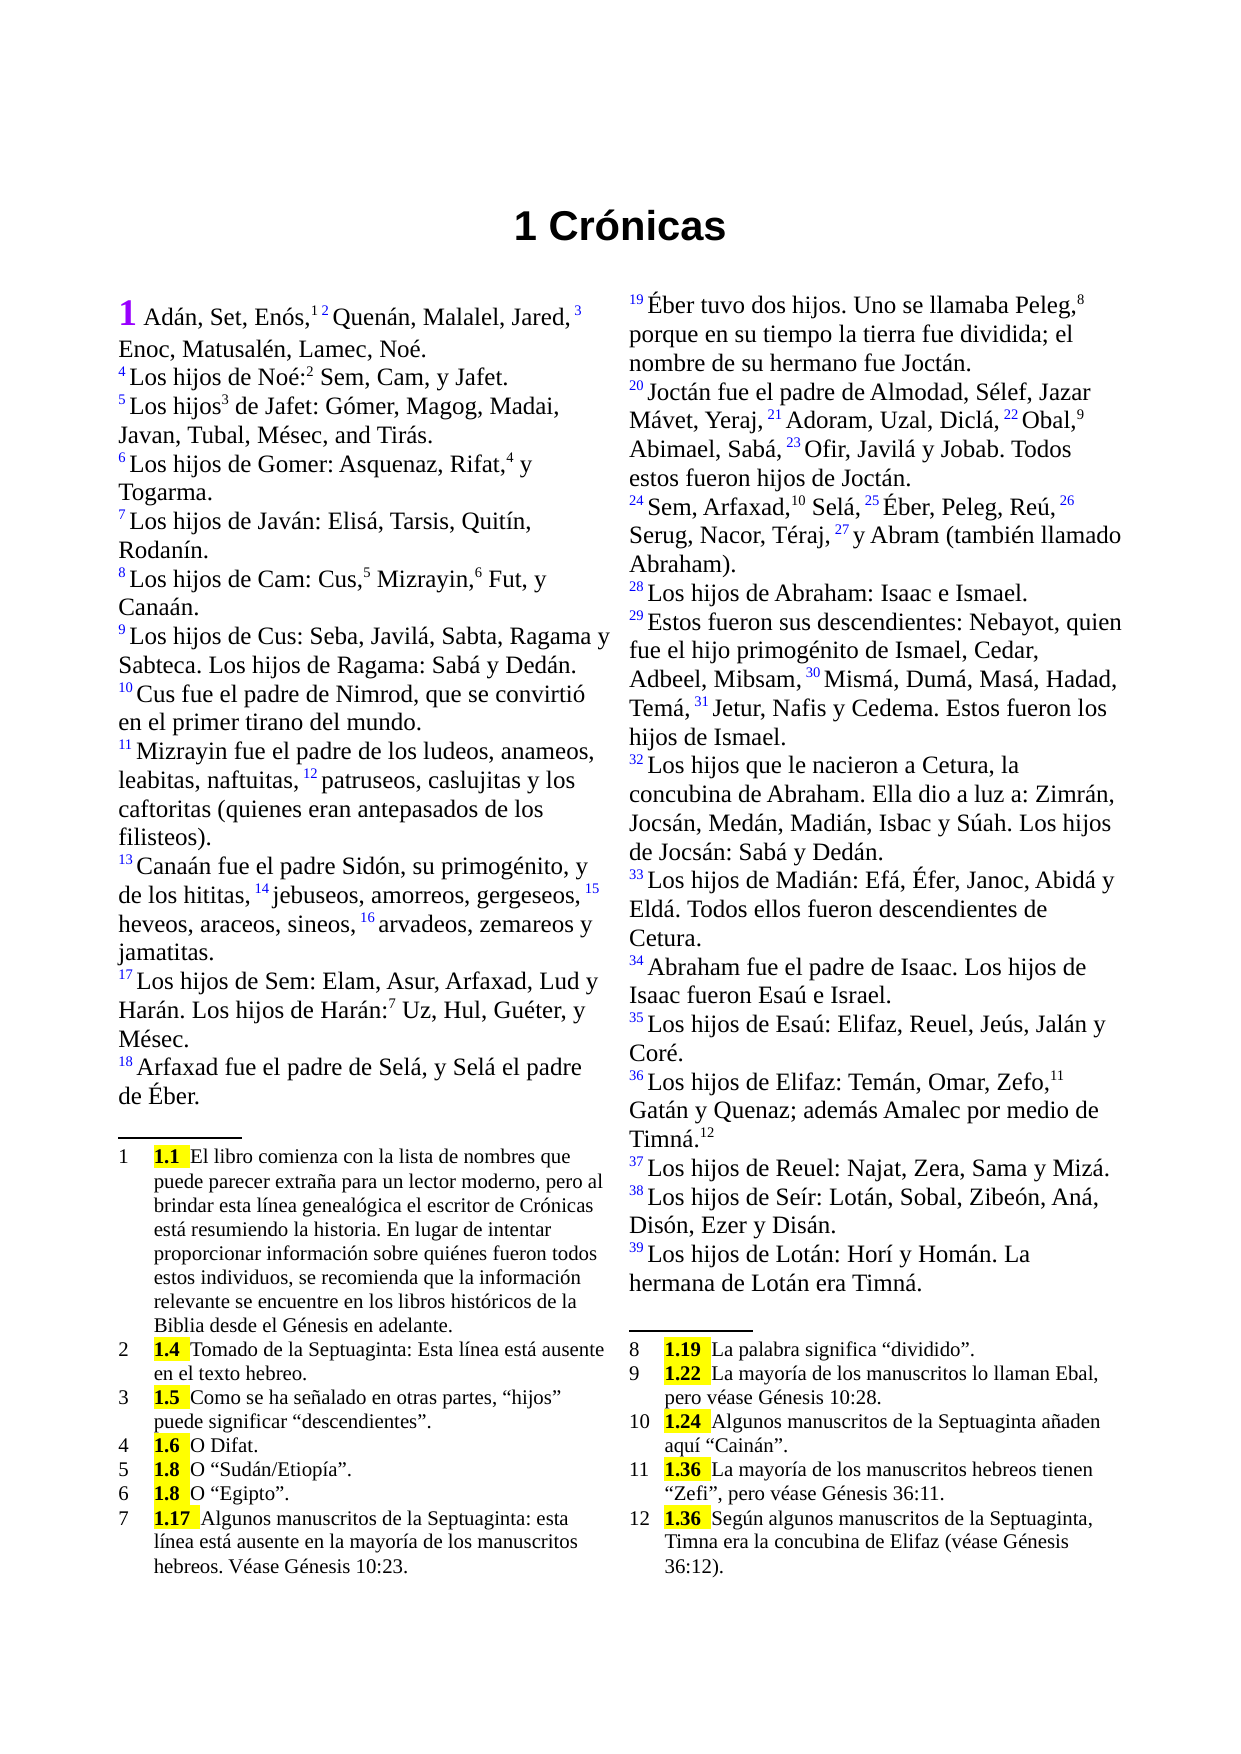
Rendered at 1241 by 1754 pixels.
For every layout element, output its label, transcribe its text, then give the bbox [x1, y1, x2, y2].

text 29 Estos fueron sus descendientes: Nebayot, quien fue el hijo primogénito de Ismael, Cedar, Adbeel, Mibsam, 30 Mismá, Dumá, Masá, Hadad, Temá, 31 Jetur, Nafis y Cedema. Estos fueron los hijos de Ismael. [629, 607, 1122, 751]
text 19 Éber tuvo dos hijos. Uno se llamaba Peleg, porque en su tiempo la tierra fue dividida; el nombre de su hermano fue Joctán. [629, 291, 1122, 377]
text 4 Los hijos de Noé: Sem, Cam, y Jafet. [118, 362, 611, 391]
text 1.6 O Difat. [190, 1433, 611, 1457]
text 13 Canaán fue el padre Sidón, su primogénito, y de los hititas, 14 jebuseos, amorreos, gergeseos, 15 heveos, araceos, sineos, 16 arvadeos, zemareos y jamatitas. [118, 851, 611, 966]
text 1.17 Algunos manuscritos de la Septuaginta: esta línea está ausente en la mayoría de los manuscritos hebreos. Véase Génesis 10:23. [118, 1505, 611, 1578]
text 35 Los hijos de Esaú: Elifaz, Reuel, Jeús, Jalán y Coré. [629, 1009, 1122, 1067]
text 1.19 La palabra significa “dividido”. [711, 1337, 1122, 1361]
text 1.5 Como se ha señalado en otras partes, “hijos” puede significar “descendientes”. [118, 1385, 611, 1433]
text 1.8 O “Egipto”. [118, 1481, 154, 1505]
text 38 Los hijos de Seír: Lotán, Sobal, Zibeón, Aná, Disón, Ezer y Disán. [629, 1182, 1122, 1239]
text 11 Mizrayin fue el padre de los ludeos, anameos, leabitas, naftuitas, 12 patruseos, caslujitas y los caftoritas (quienes eran antepasados de los filisteos). [118, 736, 611, 851]
text 18 Arfaxad fue el padre de Selá, y Selá el padre de Éber. [118, 1052, 611, 1110]
text 17 Los hijos de Sem: Elam, Asur, Arfaxad, Lud y Harán. Los hijos de Harán: Uz, Hul, Guéter, y Mésec. [118, 966, 611, 1052]
text 36 Los hijos de Elifaz: Temán, Omar, Zefo, Gatán y Quenaz; además Amalec por medio de Timná. [629, 1067, 1122, 1153]
text 1 Adán, Set, Enós, 2 Quenán, Malalel, Jared, 3 Enoc, Matusalén, Lamec, Noé. [118, 291, 611, 362]
text 1.1 El libro comienza con la lista de nombres que puede parecer extraña para un lector moderno, pero al brindar esta línea genealógica el escritor de Crónicas está resumiendo la historia. En lugar de intentar proporcionar información sobre quiénes fueron todos estos individuos, se recomienda que la información relevante se encuentre en los libros históricos de la Biblia desde el Génesis en adelante. [118, 1144, 611, 1337]
text 8 Los hijos de Cam: Cus, Mizrayin, Fut, y Canaán. [118, 564, 611, 621]
text 1.4 Tomado de la Septuaginta: Esta línea está ausente en el texto hebreo. [118, 1337, 611, 1385]
text 9 Los hijos de Cus: Seba, Javilá, Sabta, Ragama y Sabteca. Los hijos de Ragama: Sabá y Dedán. [118, 621, 611, 679]
text 24 Sem, Arfaxad, Selá, 25 Éber, Peleg, Reú, 26 Serug, Nacor, Téraj, 27 y Abram (también llamado Abraham). [629, 492, 1122, 578]
text 1.8 O “Sudán/Etiopía”. [190, 1457, 611, 1481]
text 1.8 O “Sudán/Etiopía”. [118, 1457, 154, 1481]
text 5 Los hijos de Jafet: Gómer, Magog, Madai, Javan, Tubal, Mésec, and Tirás. [118, 391, 611, 449]
text 10 Cus fue el padre de Nimrod, que se convirtió en el primer tirano del mundo. [118, 679, 611, 736]
text 39 Los hijos de Lotán: Horí y Homán. La hermana de Lotán era Timná. [629, 1239, 1122, 1297]
text 28 Los hijos de Abraham: Isaac e Ismael. [629, 578, 1122, 607]
text 37 Los hijos de Reuel: Najat, Zera, Sama y Mizá. [629, 1153, 1122, 1182]
text 1.22 La mayoría de los manuscritos lo llaman Ebal, pero véase Génesis 10:28. [629, 1361, 1122, 1409]
text 1.19 La palabra significa “dividido”. [629, 1337, 664, 1361]
text 1.6 O Difat. [118, 1433, 154, 1457]
text 7 Los hijos de Javán: Elisá, Tarsis, Quitín, Rodanín. [118, 506, 611, 564]
text 1.36 Según algunos manuscritos de la Septuaginta, Timna era la concubina de Elifaz (véase Génesis 36:12). [629, 1505, 1122, 1578]
text 1.36 La mayoría de los manuscritos hebreos tienen “Zefi”, pero véase Génesis 36:11. [629, 1457, 1122, 1505]
text 1.24 Algunos manuscritos de la Septuaginta añaden aquí “Cainán”. [629, 1409, 1122, 1457]
text 20 Joctán fue el padre de Almodad, Sélef, Jazar Mávet, Yeraj, 21 Adoram, Uzal, Diclá, 22 Obal, Abimael, Sabá, 23 Ofir, Javilá y Jobab. Todos estos fueron hijos de Joctán. [629, 377, 1122, 492]
text 32 Los hijos que le nacieron a Cetura, la concubina de Abraham. Ella dio a luz a: Zimrán, Jocsán, Medán, Madián, Isbac y Súah. Los hijos de Jocsán: Sabá y Dedán. [629, 751, 1122, 866]
text 6 Los hijos de Gomer: Asquenaz, Rifat, y Togarma. [118, 449, 611, 506]
title 1 Crónicas [118, 201, 1122, 249]
text 1.8 O “Egipto”. [190, 1481, 611, 1505]
text 33 Los hijos de Madián: Efá, Éfer, Janoc, Abidá y Eldá. Todos ellos fueron descendientes de Cetura. [629, 866, 1122, 952]
text 34 Abraham fue el padre de Isaac. Los hijos de Isaac fueron Esaú e Israel. [629, 952, 1122, 1009]
